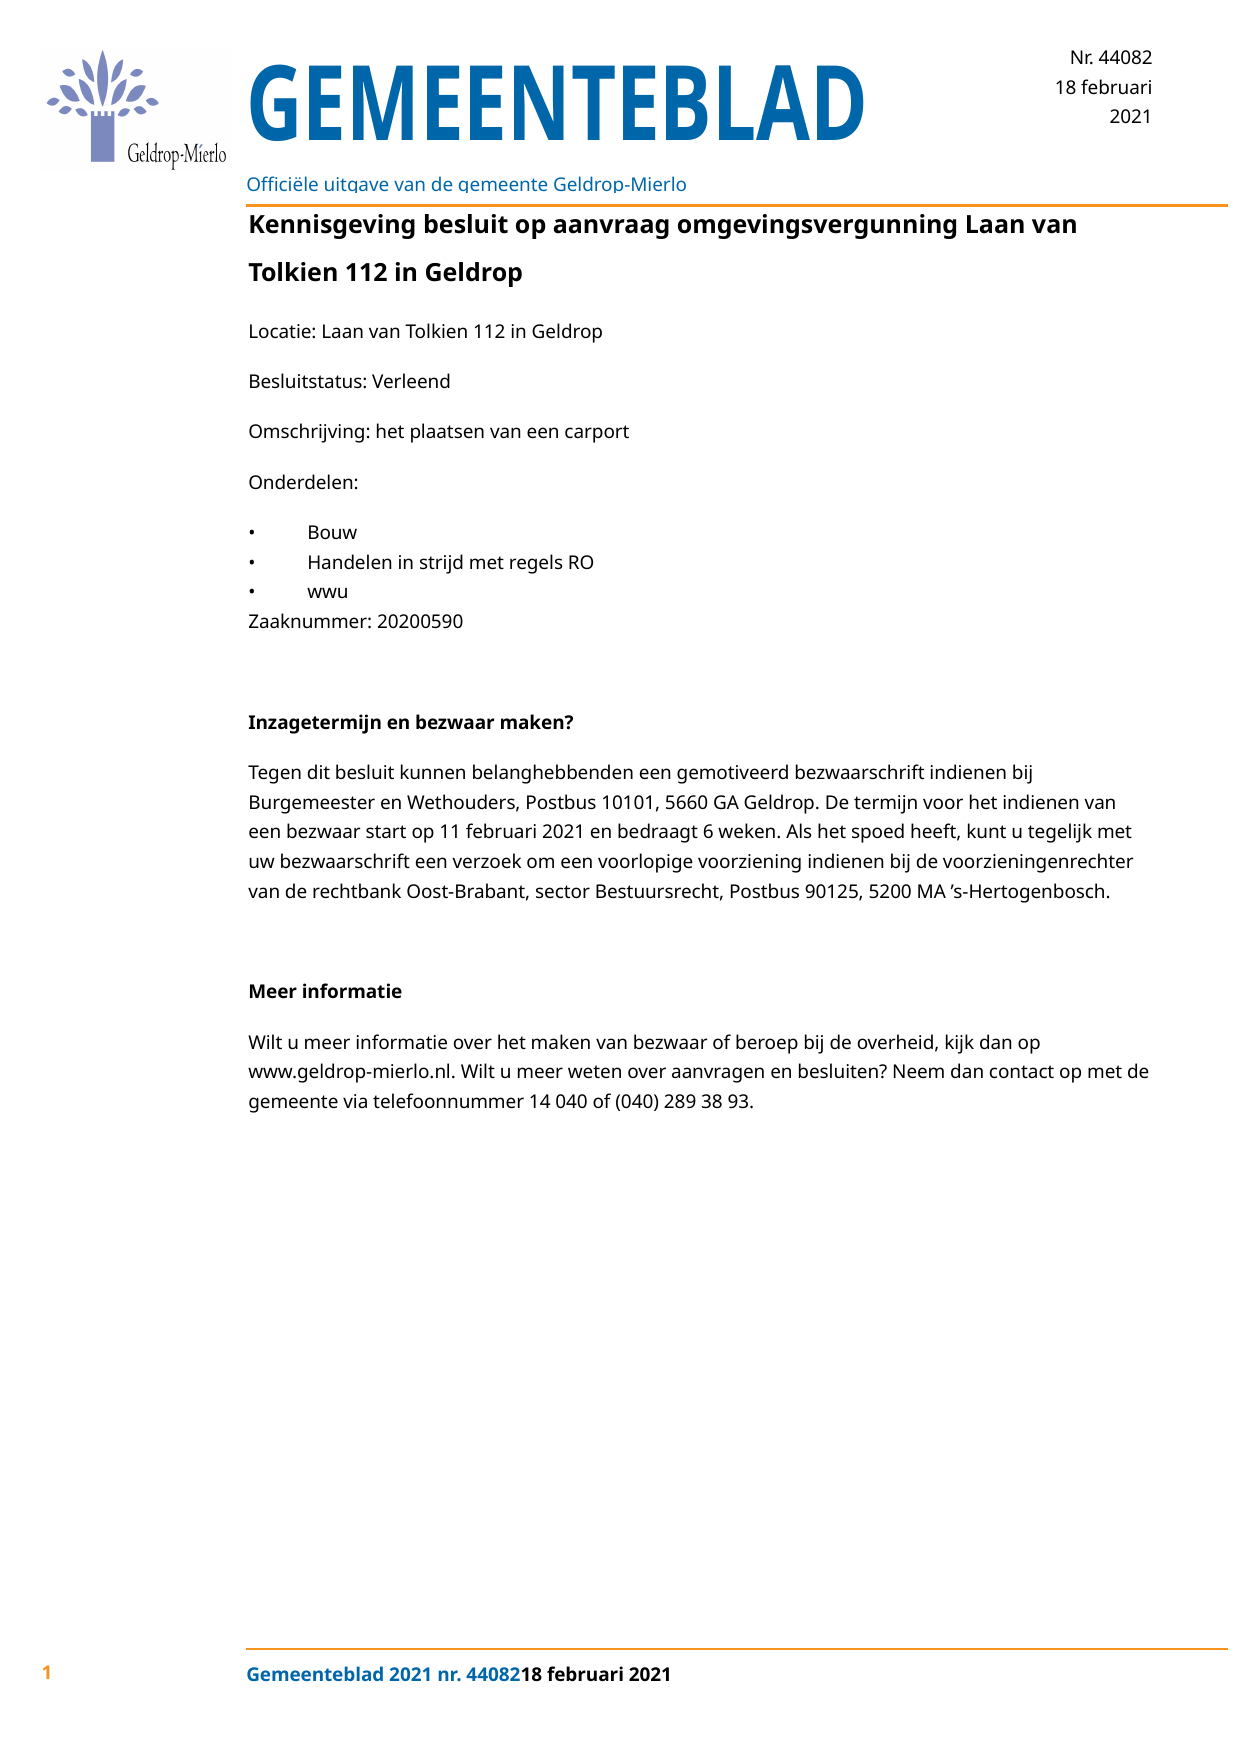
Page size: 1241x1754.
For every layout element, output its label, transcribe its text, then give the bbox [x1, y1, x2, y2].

text Zaaknummer: 20200590 [248, 608, 1152, 634]
text Besluitstatus: Verleend [248, 368, 1152, 394]
list Bouw [248, 519, 1152, 545]
text Tegen dit besluit kunnen belanghebbenden een gemotiveerd bezwaarschrift indienen bij Burgemeester en Wethouders, Postbus 10101, 5660 GA Geldrop. De termijn voor het indienen van een bezwaar start op 11 februari 2021 en bedraagt 6 weken. Als het spoed heeft, kunt u tegelijk met uw bezwaarschrift een verzoek om een voorlopige voorziening indienen bij de voorzieningenrechter van de rechtbank Oost-Brabant, sector Bestuursrecht, Postbus 90125, 5200 MA ’s-Hertogenbosch. [248, 759, 1152, 904]
text Kennisgeving besluit op aanvraag omgevingsvergunning Laan van Tolkien 112 in Geldrop [248, 207, 1152, 288]
text Locatie: Laan van Tolkien 112 in Geldrop [248, 318, 1152, 344]
picture [41, 47, 231, 172]
text Onderdelen: [248, 469, 1152, 495]
list wwu [248, 579, 1152, 604]
list Handelen in strijd met regels RO [248, 549, 1152, 575]
text Inzagetermijn en bezwaar maken? [248, 709, 1152, 735]
text Meer informatie [248, 979, 1152, 1004]
text Wilt u meer informatie over het maken van bezwaar of beroep bij de overheid, kijk dan op www.geldrop-mierlo.nl. Wilt u meer weten over aanvragen en besluiten? Neem dan contact op met de gemeente via telefoonnummer 14 040 of (040) 289 38 93. [248, 1029, 1152, 1114]
text Omschrijving: het plaatsen van een carport [248, 419, 1152, 444]
